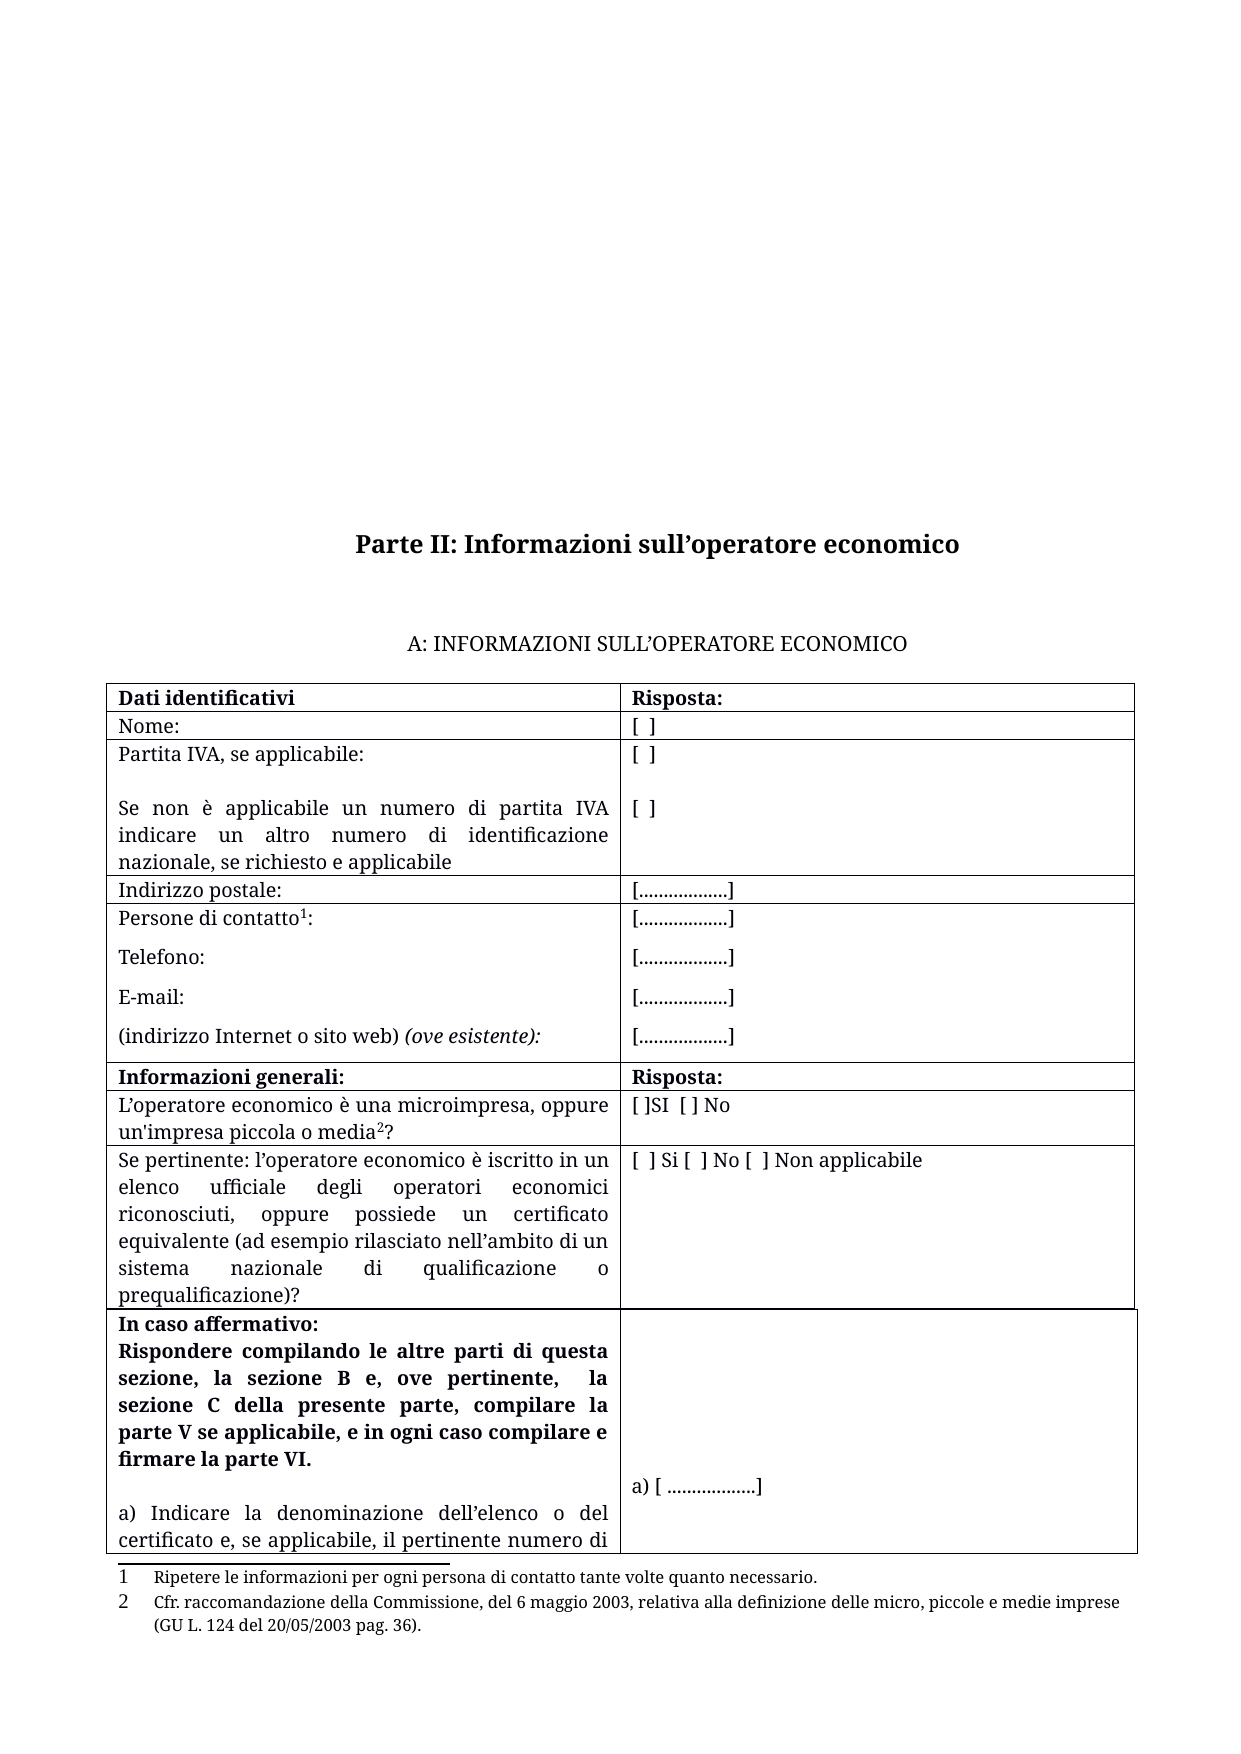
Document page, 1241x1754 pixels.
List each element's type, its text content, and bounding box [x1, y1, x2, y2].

table_cell [ ] [ ] [621, 740, 1134, 875]
table_cell Persone di contatto: Telefono: E-mail: (indirizzo Internet o sito web) (ove esistente): [107, 904, 620, 1062]
table_header Dati identificativi [107, 684, 620, 711]
table_cell Informazioni generali: [107, 1063, 620, 1090]
table_cell Partita IVA, se applicabile: Se non è applicabile un numero di partita IVA indicare un altro numero di identificazione nazionale, se richiesto e applicabile [107, 740, 620, 875]
table_header Risposta: [621, 684, 1134, 711]
table_cell Risposta: [621, 1063, 1134, 1090]
table_cell [..................] [621, 876, 1134, 903]
table_cell [ ]SI [ ] No [621, 1091, 1134, 1145]
table_cell Se pertinente: l’operatore economico è iscritto in un elenco ufficiale degli operatori economici riconosciuti, oppure possiede un certificato equivalente (ad esempio rilasciato nell’ambito di un sistema nazionale di qualificazione o prequalificazione)? [107, 1146, 620, 1308]
table_cell Nome: [107, 712, 620, 739]
table_header a) [ ..................] [621, 1310, 1137, 1553]
table_cell L’operatore economico è una microimpresa, oppure un'impresa piccola o media? [107, 1091, 620, 1145]
table_cell [..................] [..................] [..................] [..................] [621, 904, 1134, 1062]
table_cell [ ] Si [ ] No [ ] Non applicabile [621, 1146, 1134, 1308]
table_cell [ ] [621, 712, 1134, 739]
text A: INFORMAZIONI SULL’OPERATORE ECONOMICO [193, 629, 1122, 657]
table_header In caso affermativo: Rispondere compilando le altre parti di questa sezione, la sezione B e, ove pertinente, la sezione C della presente parte, compilare la parte V se applicabile, e in ogni caso compilare e firmare la parte VI. a) Indicare la denominazione dell’elenco o del certificato e, se applicabile, il pertinente numero di [107, 1310, 620, 1553]
text Parte II: Informazioni sull’operatore economico [193, 527, 1122, 561]
table_cell Indirizzo postale: [107, 876, 620, 903]
